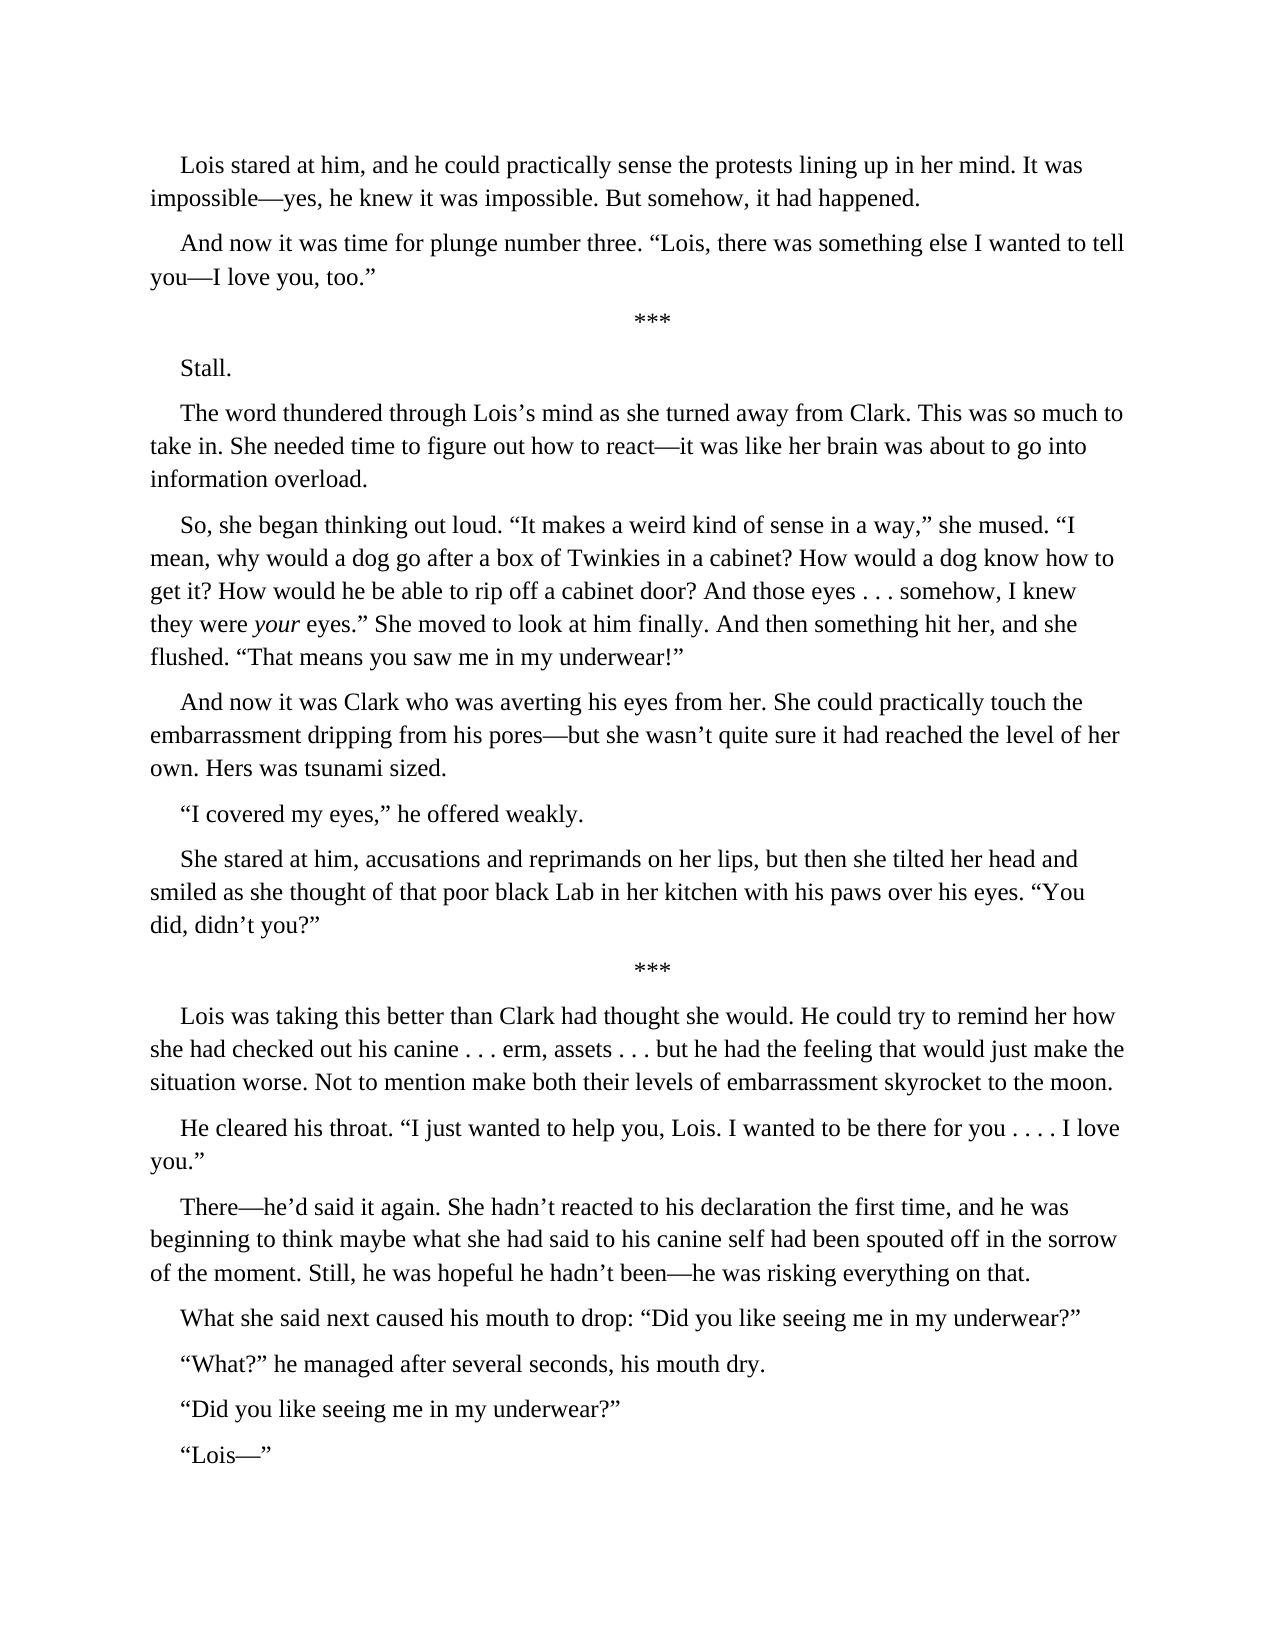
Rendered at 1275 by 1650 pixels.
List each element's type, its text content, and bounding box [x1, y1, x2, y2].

text Lois was taking this better than Clark had thought she would. He could try to remind her how she had checked out his canine . . . erm, assets . . . but he had the feeling that would just make the situation worse. Not to mention make both their levels of embarrassment skyrocket to the moon. [150, 1001, 1125, 1096]
text And now it was time for plunge number three. “Lois, there was something else I wanted to tell you—I love you, too.” [150, 228, 1125, 290]
text Lois stared at him, and he could practically sense the protests lining up in her mind. It was impossible—yes, he knew it was impossible. But somehow, it had happened. [150, 150, 1125, 212]
text Stall. [150, 353, 1125, 381]
text *** [150, 307, 1125, 336]
text What she said next caused his mouth to drop: “Did you like seeing me in my underwear?” [150, 1303, 1125, 1332]
text “I covered my eyes,” he offered weakly. [150, 799, 1125, 828]
text There—he’d said it again. She hadn’t reacted to his declaration the first time, and he was beginning to think maybe what she had said to his canine self had been spouted off in the sorrow of the moment. Still, he was hopeful he hadn’t been—he was risking everything on that. [150, 1192, 1125, 1286]
text “Lois—” [150, 1440, 1125, 1468]
text And now it was Clark who was averting his eyes from her. She could practically touch the embarrassment dripping from his pores—but she wasn’t quite sure it had reached the level of her own. Hers was tsunami sized. [150, 687, 1125, 782]
text *** [150, 956, 1125, 985]
text The word thundered through Lois’s mind as she turned away from Clark. This was so much to take in. She needed time to figure out how to react—it was like her brain was about to go into information overload. [150, 398, 1125, 493]
text “Did you like seeing me in my underwear?” [150, 1394, 1125, 1423]
text She stared at him, accusations and reprimands on her lips, but then she tilted her head and smiled as she thought of that poor black Lab in her kitchen with his paws over his eyes. “You did, didn’t you?” [150, 844, 1125, 939]
text He cleared his throat. “I just wanted to help you, Lois. I wanted to be there for you . . . . I love you.” [150, 1113, 1125, 1175]
text “What?” he managed after several seconds, his mouth dry. [150, 1349, 1125, 1377]
text So, she began thinking out loud. “It makes a weird kind of sense in a way,” she mused. “I mean, why would a dog go after a box of Twinkies in a cabinet? How would a dog know how to get it? How would he be able to rip off a cabinet door? And those eyes . . . somehow, I knew they were your eyes.” She moved to look at him finally. And then something hit her, and she flushed. “That means you saw me in my underwear!” [150, 510, 1125, 671]
